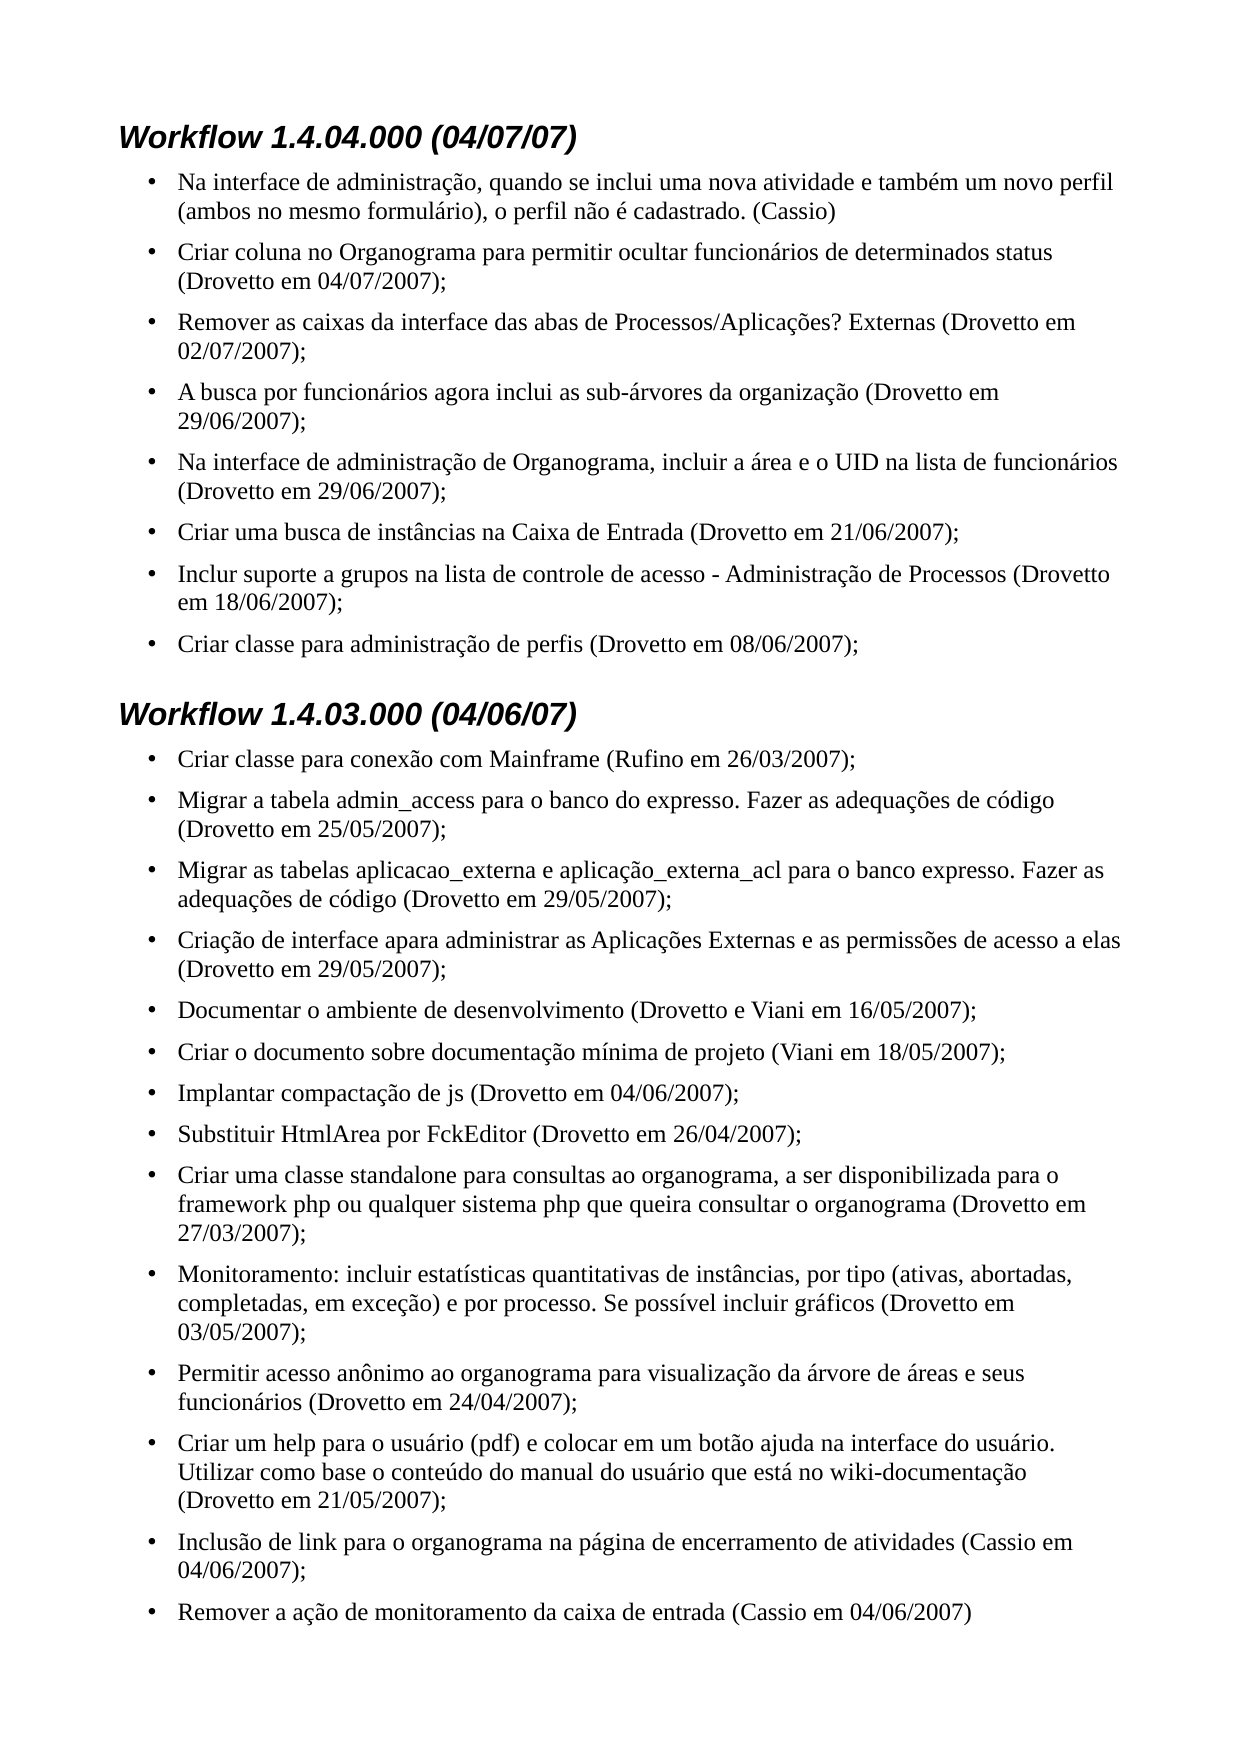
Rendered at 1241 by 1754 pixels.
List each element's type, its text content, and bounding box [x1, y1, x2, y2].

list Criar classe para conexão com Mainframe (Rufino em 26/03/2007); [148, 744, 1122, 773]
list Criar classe para administração de perfis (Drovetto em 08/06/2007); [148, 629, 1122, 657]
list Migrar as tabelas aplicacao_externa e aplicação_externa_acl para o banco expresso. Fazer as adequações de código (Drovetto em 29/05/2007); [148, 856, 1122, 913]
list Criação de interface apara administrar as Aplicações Externas e as permissões de acesso a elas (Drovetto em 29/05/2007); [148, 926, 1122, 983]
list Documentar o ambiente de desenvolvimento (Drovetto e Viani em 16/05/2007); [148, 996, 1122, 1024]
list Monitoramento: incluir estatísticas quantitativas de instâncias, por tipo (ativas, abortadas, completadas, em exceção) e por processo. Se possível incluir gráficos (Drovetto em 03/05/2007); [148, 1259, 1122, 1346]
list Remover a ação de monitoramento da caixa de entrada (Cassio em 04/06/2007) [148, 1597, 1122, 1626]
subtitle Workflow 1.4.04.000 (04/07/07) [118, 118, 1122, 155]
list Remover as caixas da interface das abas de Processos/Aplicações? Externas (Drovetto em 02/07/2007); [148, 307, 1122, 365]
list Criar coluna no Organograma para permitir ocultar funcionários de determinados status (Drovetto em 04/07/2007); [148, 237, 1122, 295]
list Criar uma busca de instâncias na Caixa de Entrada (Drovetto em 21/06/2007); [148, 517, 1122, 546]
list Migrar a tabela admin_access para o banco do expresso. Fazer as adequações de código (Drovetto em 25/05/2007); [148, 786, 1122, 843]
list A busca por funcionários agora inclui as sub-árvores da organização (Drovetto em 29/06/2007); [148, 377, 1122, 435]
list Criar o documento sobre documentação mínima de projeto (Viani em 18/05/2007); [148, 1037, 1122, 1066]
list Na interface de administração de Organograma, incluir a área e o UID na lista de funcionários (Drovetto em 29/06/2007); [148, 447, 1122, 505]
subtitle Workflow 1.4.03.000 (04/06/07) [118, 695, 1122, 732]
list Criar um help para o usuário (pdf) e colocar em um botão ajuda na interface do usuário. Utilizar como base o conteúdo do manual do usuário que está no wiki-documentação (Drovetto em 21/05/2007); [148, 1428, 1122, 1514]
list Inclur suporte a grupos na lista de controle de acesso - Administração de Processos (Drovetto em 18/06/2007); [148, 559, 1122, 616]
list Na interface de administração, quando se inclui uma nova atividade e também um novo perfil (ambos no mesmo formulário), o perfil não é cadastrado. (Cassio) [148, 167, 1122, 225]
list Inclusão de link para o organograma na página de encerramento de atividades (Cassio em 04/06/2007); [148, 1527, 1122, 1584]
list Implantar compactação de js (Drovetto em 04/06/2007); [148, 1078, 1122, 1107]
list Substituir HtmlArea por FckEditor (Drovetto em 26/04/2007); [148, 1119, 1122, 1148]
list Criar uma classe standalone para consultas ao organograma, a ser disponibilizada para o framework php ou qualquer sistema php que queira consultar o organograma (Drovetto em 27/03/2007); [148, 1161, 1122, 1247]
list Permitir acesso anônimo ao organograma para visualização da árvore de áreas e seus funcionários (Drovetto em 24/04/2007); [148, 1358, 1122, 1416]
